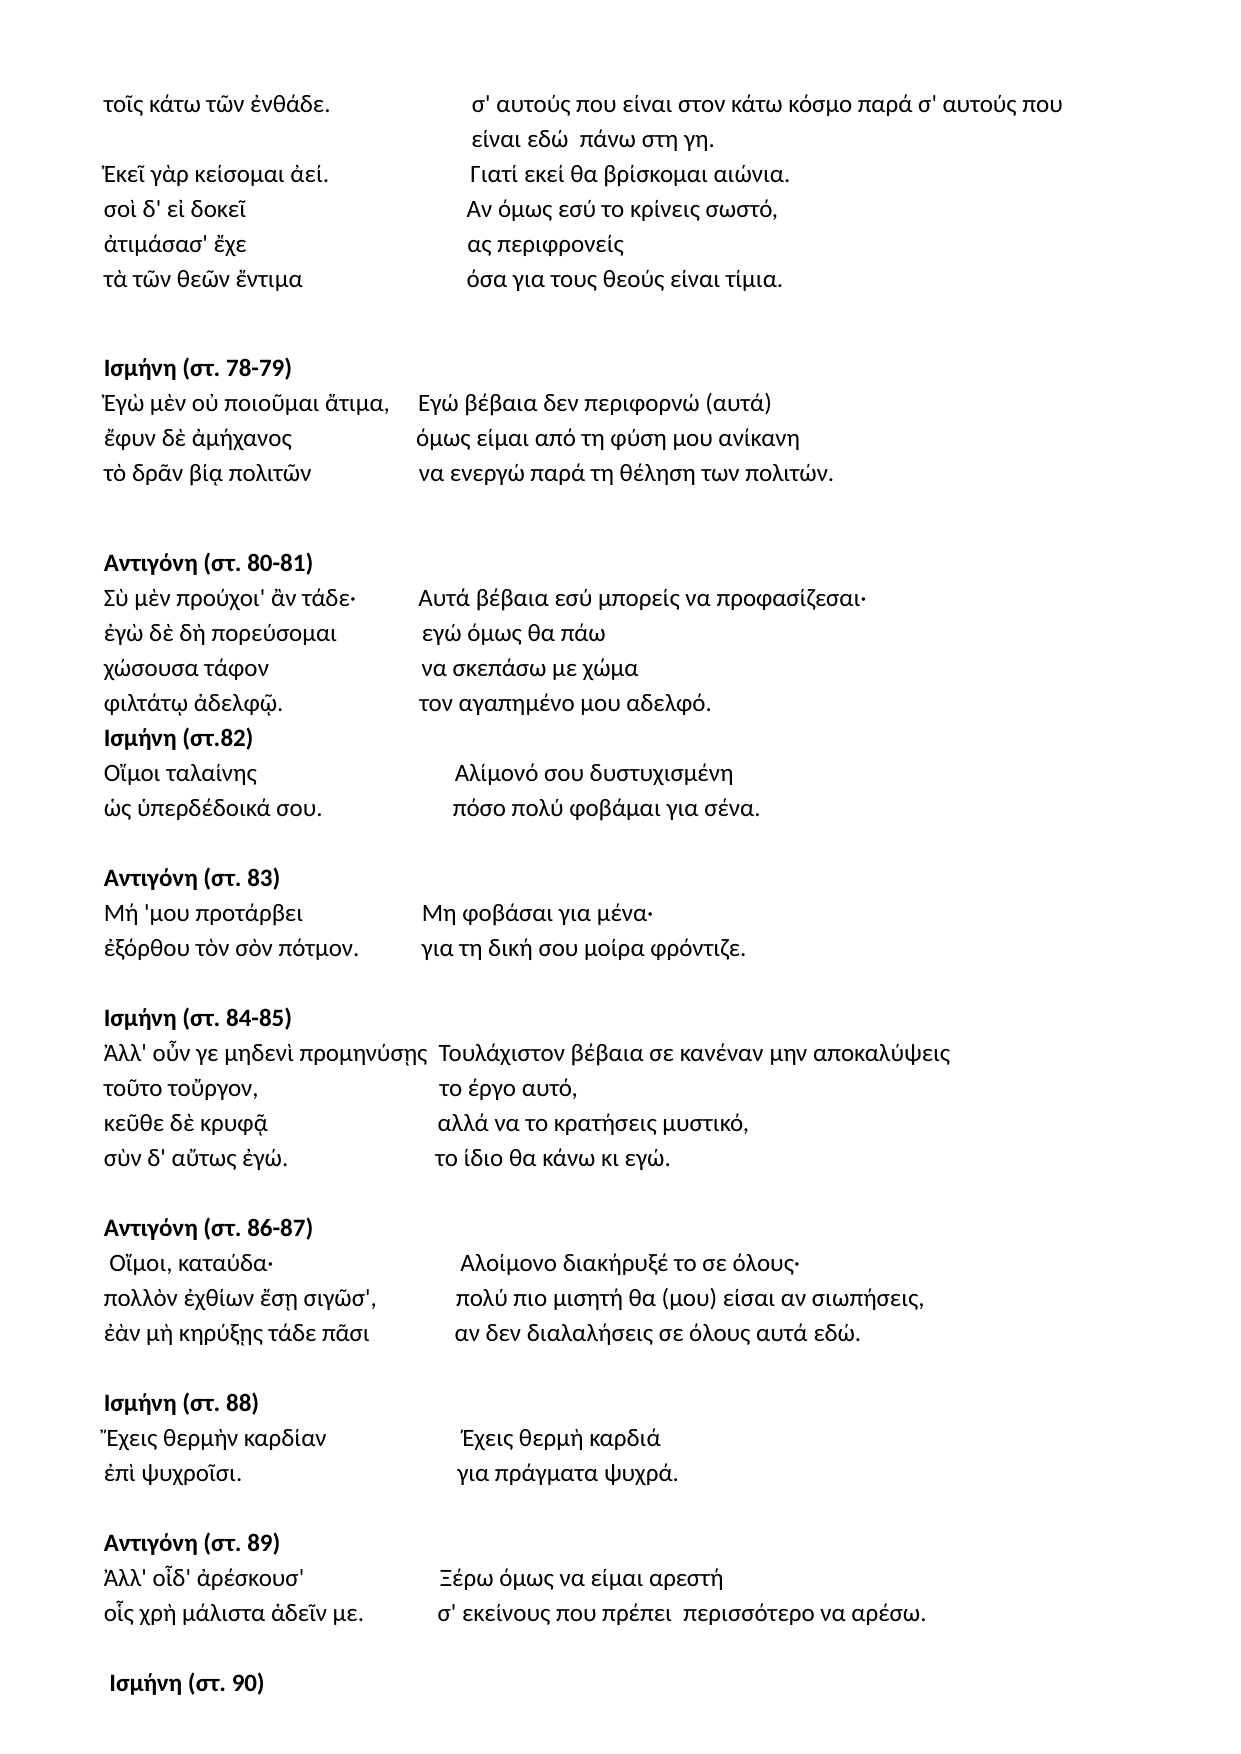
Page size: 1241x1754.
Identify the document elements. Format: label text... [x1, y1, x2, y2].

text Ισμήνη (στ. 78-79) [103, 352, 1122, 382]
text Ισμήνη (στ.82) [103, 722, 1122, 753]
text κεῦθε δὲ κρυφᾷ αλλά να το κρατήσεις μυστικό, [103, 1107, 1122, 1138]
text τὸ δρᾶν βίᾳ πολιτῶν να ενεργώ παρά τη θέληση των πολιτών. [103, 457, 1122, 487]
text φιλτάτῳ ἀδελφῷ. τον αγαπημένο μου αδελφό. [103, 687, 1122, 718]
text Ισμήνη (στ. 90) [103, 1667, 1122, 1698]
text τὰ τῶν θεῶν ἔντιμα όσα για τους θεούς είναι τίμια. [103, 264, 1122, 294]
text Ἔχεις θερμὴν καρδίαν Έχεις θερμὴ καρδιά [103, 1422, 1122, 1453]
text ἐπὶ ψυχροῖσι. για πράγματα ψυχρά. [103, 1457, 1122, 1488]
text ἐξόρθου τὸν σὸν πότμον. για τη δική σου μοίρα φρόντιζε. [103, 932, 1122, 963]
text τοῖς κάτω τῶν ἐνθάδε. σ' αυτούς που είναι στον κάτω κόσμο παρά σ' αυτούς που [103, 89, 1122, 119]
text ἐὰν μὴ κηρύξῃς τάδε πᾶσι αν δεν διαλαλήσεις σε όλους αυτά εδώ. [103, 1317, 1122, 1348]
text Οἴμοι ταλαίνης Αλίμονό σου δυστυχισμένη [103, 757, 1122, 788]
text Αντιγόνη (στ. 86-87) [103, 1212, 1122, 1243]
text Αντιγόνη (στ. 83) [103, 862, 1122, 893]
text Ἐγὼ μὲν οὐ ποιοῦμαι ἄτιμα, Εγώ βέβαια δεν περιφορνώ (αυτά) [103, 387, 1122, 417]
text Οἴμοι, καταύδα· Αλοίμονο διακήρυξέ το σε όλους· [103, 1247, 1122, 1278]
text ἀτιμάσασ' ἔχε ας περιφρονείς [103, 229, 1122, 259]
text Ἀλλ' οἶδ' ἀρέσκουσ' Ξέρω όμως να είμαι αρεστή [103, 1562, 1122, 1593]
text ἐγὼ δὲ δὴ πορεύσομαι εγώ όμως θα πάω [103, 617, 1122, 648]
text Αντιγόνη (στ. 80-81) [103, 547, 1122, 578]
text ὡς ὑπερδέδοικά σου. πόσο πολύ φοβάμαι για σένα. [103, 792, 1122, 823]
text σὺν δ' αὔτως ἐγώ. το ίδιο θα κάνω κι εγώ. [103, 1142, 1122, 1173]
text Ισμήνη (στ. 88) [103, 1387, 1122, 1418]
text τοῦτο τοὔργον, το έργο αυτό, [103, 1072, 1122, 1103]
text σοὶ δ' εἰ δοκεῖ Αν όμως εσύ το κρίνεις σωστό, [103, 194, 1122, 224]
text Ἐκεῖ γὰρ κείσομαι ἀεί. Γιατί εκεί θα βρίσκομαι αιώνια. [103, 159, 1122, 189]
text Σὺ μὲν προύχοι' ἂν τάδε· Αυτά βέβαια εσύ μπορείς να προφασίζεσαι· [103, 582, 1122, 613]
text οἷς χρὴ μάλιστα ἁδεῖν με. σ' εκείνους που πρέπει περισσότερο να αρέσω. [103, 1597, 1122, 1628]
text Ισμήνη (στ. 84-85) [103, 1002, 1122, 1033]
text Αντιγόνη (στ. 89) [103, 1527, 1122, 1558]
text είναι εδώ πάνω στη γη. [103, 124, 1122, 154]
text χώσουσα τάφον να σκεπάσω με χώμα [103, 652, 1122, 683]
text πολλὸν ἐχθίων ἔσῃ σιγῶσ', πολύ πιο μισητή θα (μου) είσαι αν σιωπήσεις, [103, 1282, 1122, 1313]
text ἔφυν δὲ ἀμήχανος όμως είμαι από τη φύση μου ανίκανη [103, 422, 1122, 452]
text Ἀλλ' οὖν γε μηδενὶ προμηνύσῃς Τουλάχιστον βέβαια σε κανέναν μην αποκαλύψεις [103, 1037, 1122, 1068]
text Μή 'μου προτάρβει Μη φοβάσαι για μένα· [103, 897, 1122, 928]
